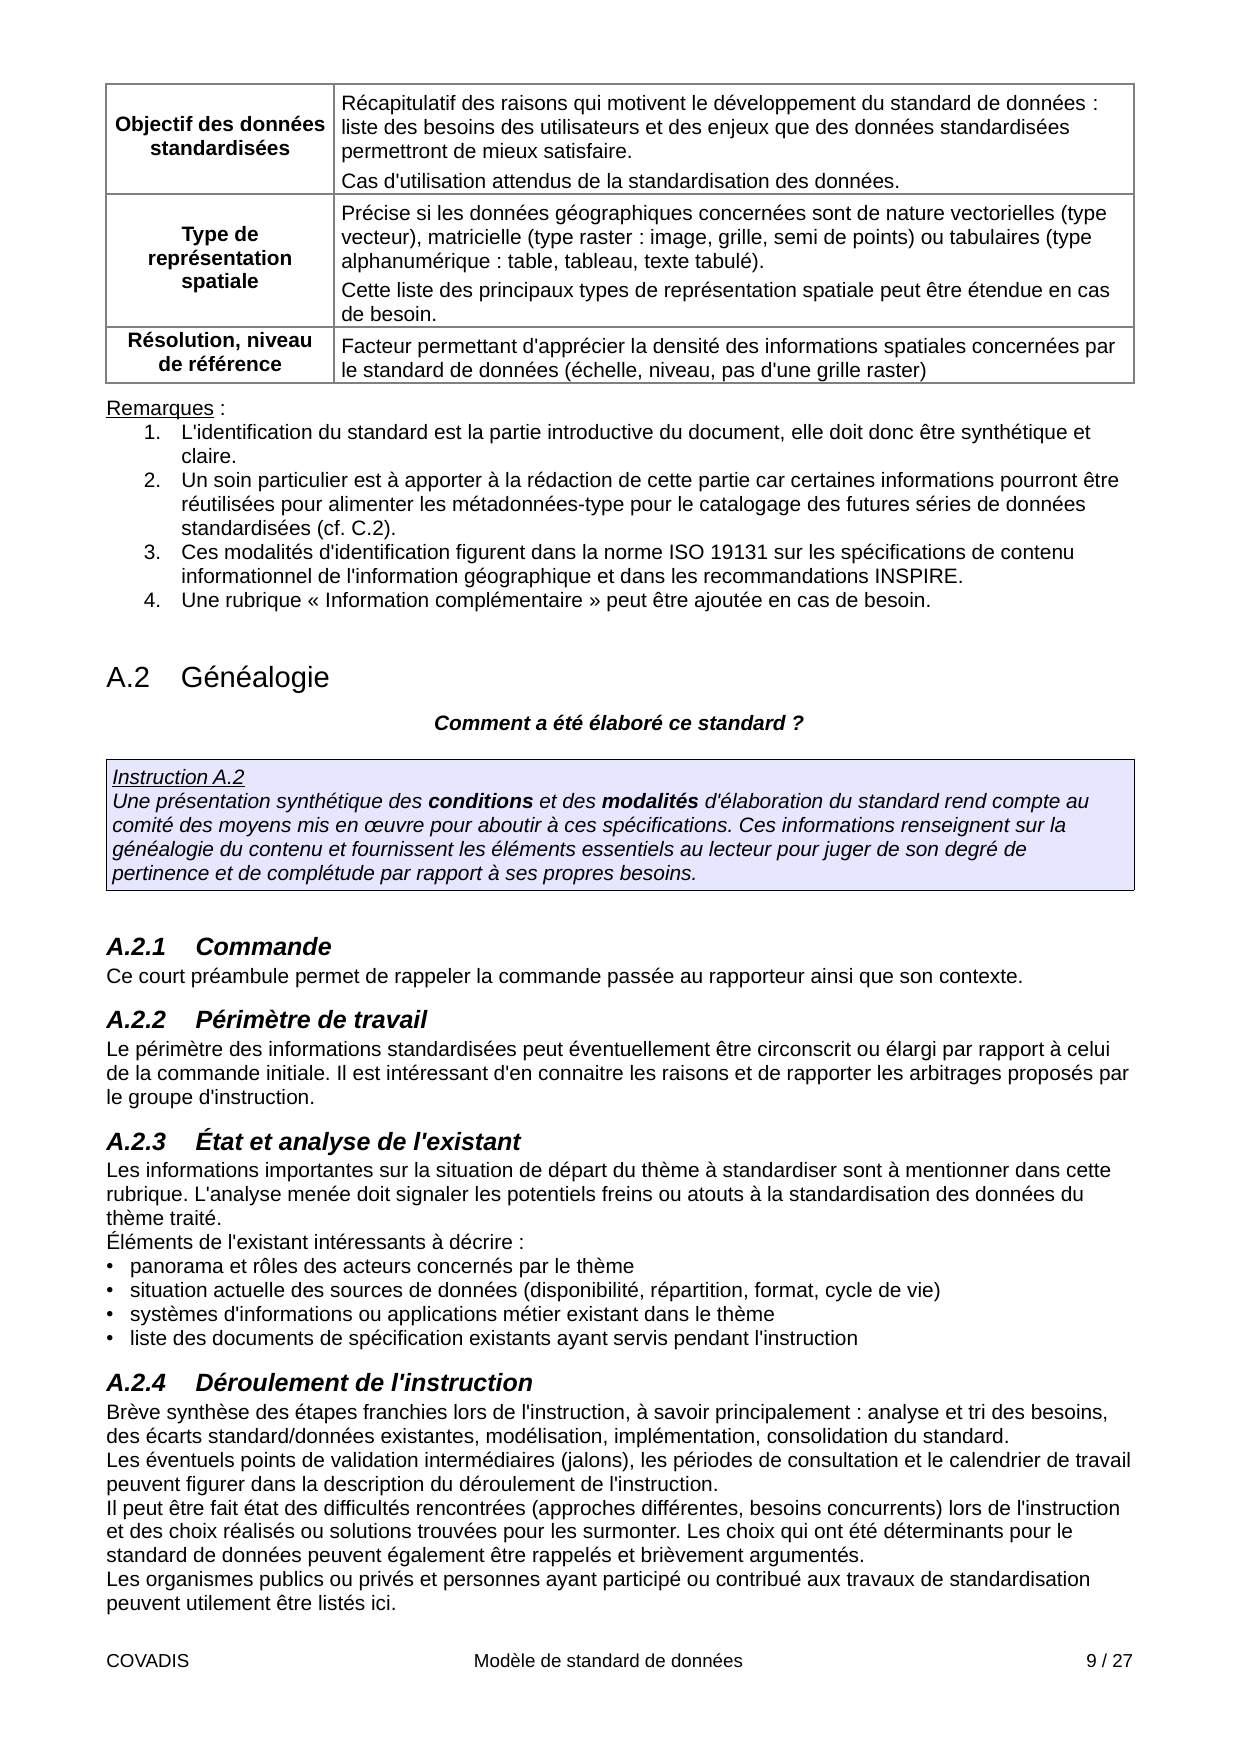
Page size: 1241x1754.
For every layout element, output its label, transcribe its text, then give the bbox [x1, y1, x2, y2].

list Ces modalités d'identification figurent dans la norme ISO 19131 sur les spécifications de contenu informationnel de l'information géographique et dans les recommandations INSPIRE. [144, 540, 1134, 588]
table_cell Facteur permettant d'apprécier la densité des informations spatiales concernées par le standard de données (échelle, niveau, pas d'une grille raster) [335, 328, 1133, 382]
subtitle Commande [106, 932, 1134, 961]
list Une rubrique « Information complémentaire » peut être ajoutée en cas de besoin. [144, 588, 1134, 612]
text Éléments de l'existant intéressants à décrire : [106, 1230, 1134, 1254]
text Les informations importantes sur la situation de départ du thème à standardiser sont à mentionner dans cette rubrique. L'analyse menée doit signaler les potentiels freins ou atouts à la standardisation des données du thème traité. [106, 1158, 1134, 1230]
text Ce court préambule permet de rappeler la commande passée au rapporteur ainsi que son contexte. [106, 963, 1134, 987]
table_cell Objectif des données standardisées [107, 85, 333, 192]
table_cell Récapitulatif des raisons qui motivent le développement du standard de données : liste des besoins des utilisateurs et des enjeux que des données standardisées permettront de mieux satisfaire. Cas d'utilisation attendus de la standardisation des données. [335, 85, 1133, 192]
subtitle Généalogie [106, 659, 1134, 693]
list liste des documents de spécification existants ayant servis pendant l'instruction [106, 1326, 1134, 1350]
list situation actuelle des sources de données (disponibilité, répartition, format, cycle de vie) [106, 1278, 1134, 1302]
text Remarques : [106, 396, 1134, 420]
table_cell Type de représentation spatiale [107, 195, 333, 326]
text Les organismes publics ou privés et personnes ayant participé ou contribué aux travaux de standardisation peuvent utilement être listés ici. [106, 1567, 1134, 1615]
list systèmes d'informations ou applications métier existant dans le thème [106, 1302, 1134, 1326]
table_cell Précise si les données géographiques concernées sont de nature vectorielles (type vecteur), matricielle (type raster : image, grille, semi de points) ou tabulaires (type alphanumérique : table, tableau, texte tabulé). Cette liste des principaux types de représentation spatiale peut être étendue en cas de besoin. [335, 195, 1133, 326]
table_cell Résolution, niveau de référence [107, 328, 333, 382]
text Comment a été élaboré ce standard ? [106, 711, 1134, 735]
text Il peut être fait état des difficultés rencontrées (approches différentes, besoins concurrents) lors de l'instruction et des choix réalisés ou solutions trouvées pour les surmonter. Les choix qui ont été déterminants pour le standard de données peuvent également être rappelés et brièvement argumentés. [106, 1495, 1134, 1567]
list L'identification du standard est la partie introductive du document, elle doit donc être synthétique et claire. [144, 420, 1134, 468]
list panorama et rôles des acteurs concernés par le thème [106, 1254, 1134, 1278]
table_header Instruction A.2 Une présentation synthétique des conditions et des modalités d'élaboration du standard rend compte au comité des moyens mis en œuvre pour aboutir à ces spécifications. Ces informations renseignent sur la généalogie du contenu et fournissent les éléments essentiels au lecteur pour juger de son degré de pertinence et de complétude par rapport à ses propres besoins. [107, 760, 1134, 890]
text Les éventuels points de validation intermédiaires (jalons), les périodes de consultation et le calendrier de travail peuvent figurer dans la description du déroulement de l'instruction. [106, 1447, 1134, 1495]
subtitle État et analyse de l'existant [106, 1126, 1134, 1155]
text Le périmètre des informations standardisées peut éventuellement être circonscrit ou élargi par rapport à celui de la commande initiale. Il est intéressant d'en connaitre les raisons et de rapporter les arbitrages proposés par le groupe d'instruction. [106, 1037, 1134, 1109]
text Brève synthèse des étapes franchies lors de l'instruction, à savoir principalement : analyse et tri des besoins, des écarts standard/données existantes, modélisation, implémentation, consolidation du standard. [106, 1399, 1134, 1447]
subtitle Périmètre de travail [106, 1005, 1134, 1034]
subtitle Déroulement de l'instruction [106, 1368, 1134, 1397]
list Un soin particulier est à apporter à la rédaction de cette partie car certaines informations pourront être réutilisées pour alimenter les métadonnées-type pour le catalogage des futures séries de données standardisées (cf. C.2). [144, 468, 1134, 540]
